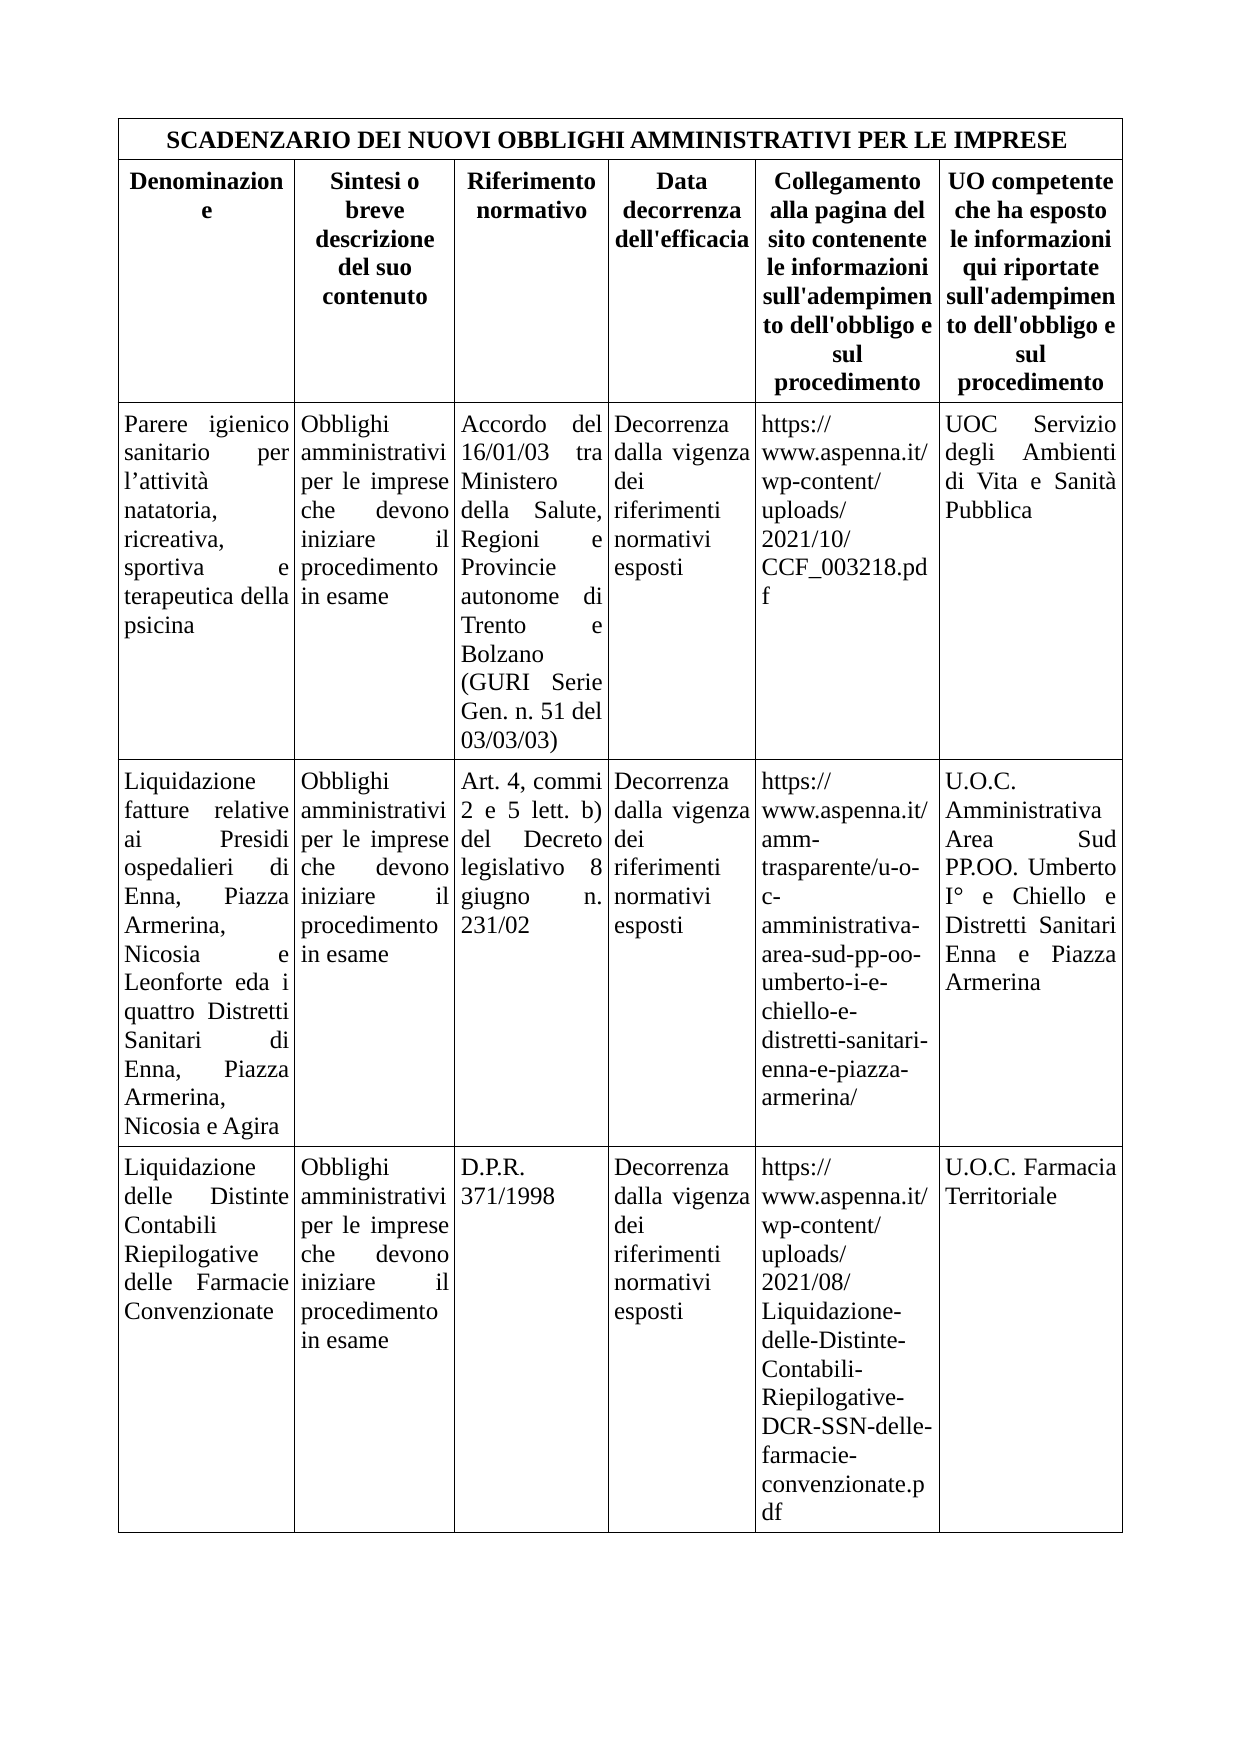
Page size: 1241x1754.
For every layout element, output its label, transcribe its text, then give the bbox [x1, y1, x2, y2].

table_cell Data decorrenza dell'efficacia [609, 160, 755, 402]
table_cell Decorrenza dalla vigenza dei riferimenti normativi esposti [609, 760, 755, 1146]
table_cell UOC Servizio degli Ambienti di Vita e Sanità Pubblica [940, 403, 1122, 759]
table_cell Decorrenza dalla vigenza dei riferimenti normativi esposti [609, 403, 755, 759]
table_cell https://www.aspenna.it/wp-content/uploads/2021/08/Liquidazione-delle-Distinte-Contabili-Riepilogative-DCR-SSN-delle-farmacie-convenzionate.pdf [756, 1147, 939, 1532]
table_cell Accordo del 16/01/03 tra Ministero della Salute, Regioni e Provincie autonome di Trento e Bolzano (GURI Serie Gen. n. 51 del 03/03/03) [455, 403, 608, 759]
table_cell Obblighi amministrativi per le imprese che devono iniziare il procedimento in esame [295, 403, 454, 759]
table_cell Sintesi o breve descrizione del suo contenuto [295, 160, 454, 402]
table_cell https://www.aspenna.it/wp-content/uploads/2021/10/CCF_003218.pdf [756, 403, 939, 759]
table_cell Obblighi amministrativi per le imprese che devono iniziare il procedimento in esame [295, 760, 454, 1146]
table_header SCADENZARIO DEI NUOVI OBBLIGHI AMMINISTRATIVI PER LE IMPRESE [119, 119, 1122, 159]
table_cell Liquidazione delle Distinte Contabili Riepilogative delle Farmacie Convenzionate [119, 1147, 294, 1532]
table_cell https://www.aspenna.it/amm-trasparente/u-o-c-amministrativa-area-sud-pp-oo-umberto-i-e-chiello-e-distretti-sanitari-enna-e-piazza-armerina/ [756, 760, 939, 1146]
table_cell Denominazione [119, 160, 294, 402]
table_cell D.P.R. 371/1998 [455, 1147, 608, 1532]
table_cell Riferimento normativo [455, 160, 608, 402]
table_cell Decorrenza dalla vigenza dei riferimenti normativi esposti [609, 1147, 755, 1532]
table_cell Liquidazione fatture relative ai Presidi ospedalieri di Enna, Piazza Armerina, Nicosia e Leonforte eda i quattro Distretti Sanitari di Enna, Piazza Armerina, Nicosia e Agira [119, 760, 294, 1146]
table_cell UO competente che ha esposto le informazioni qui riportate sull'adempimento dell'obbligo e sul procedimento [940, 160, 1122, 402]
table_cell Art. 4, commi 2 e 5 lett. b) del Decreto legislativo 8 giugno n. 231/02 [455, 760, 608, 1146]
table_cell Parere igienico sanitario per l’attività natatoria, ricreativa, sportiva e terapeutica della psicina [119, 403, 294, 759]
table_cell U.O.C. Amministrativa Area Sud PP.OO. Umberto I° e Chiello e Distretti Sanitari Enna e Piazza Armerina [940, 760, 1122, 1146]
table_cell Collegamento alla pagina del sito contenente le informazioni sull'adempimento dell'obbligo e sul procedimento [756, 160, 939, 402]
table_cell Obblighi amministrativi per le imprese che devono iniziare il procedimento in esame [295, 1147, 454, 1532]
table_cell U.O.C. Farmacia Territoriale [940, 1147, 1122, 1532]
